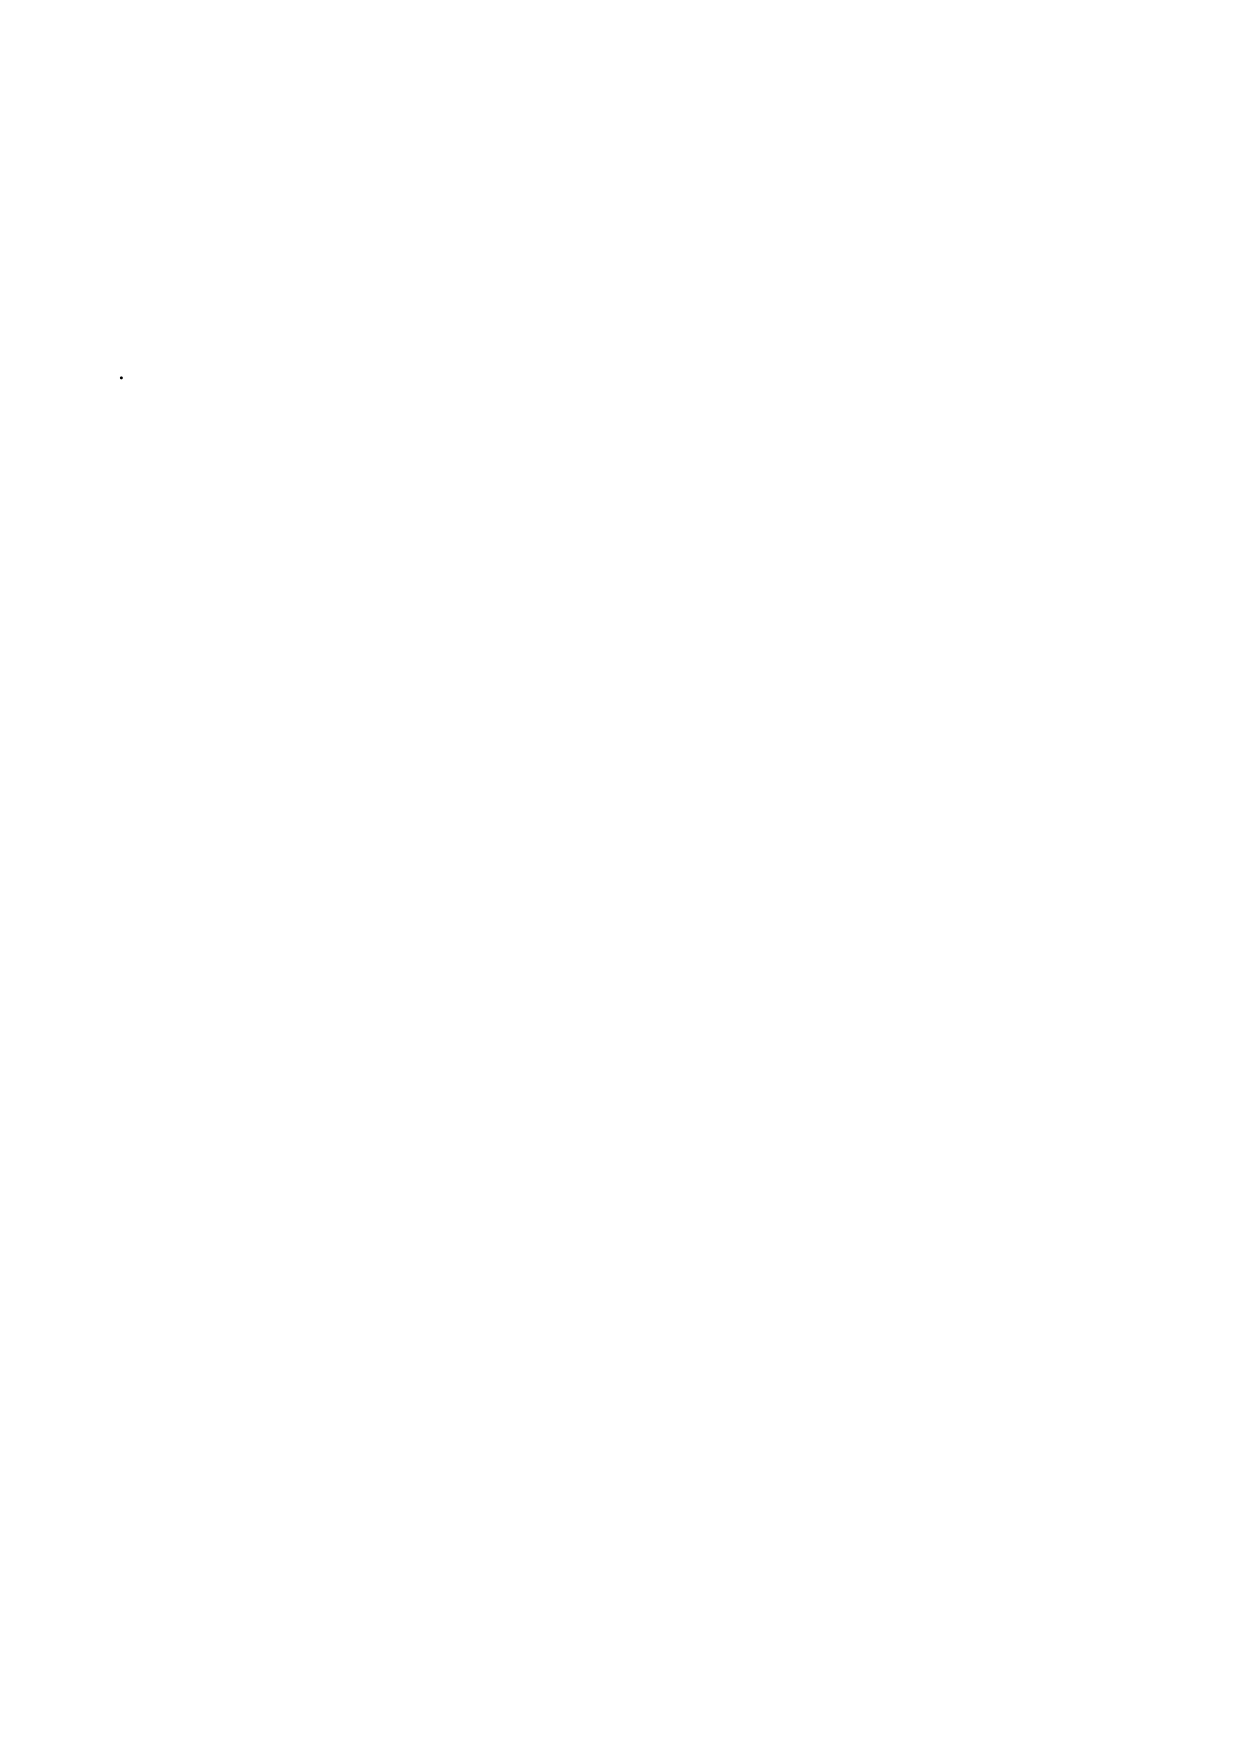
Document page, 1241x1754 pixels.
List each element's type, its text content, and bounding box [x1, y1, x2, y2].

text . [118, 356, 1122, 385]
